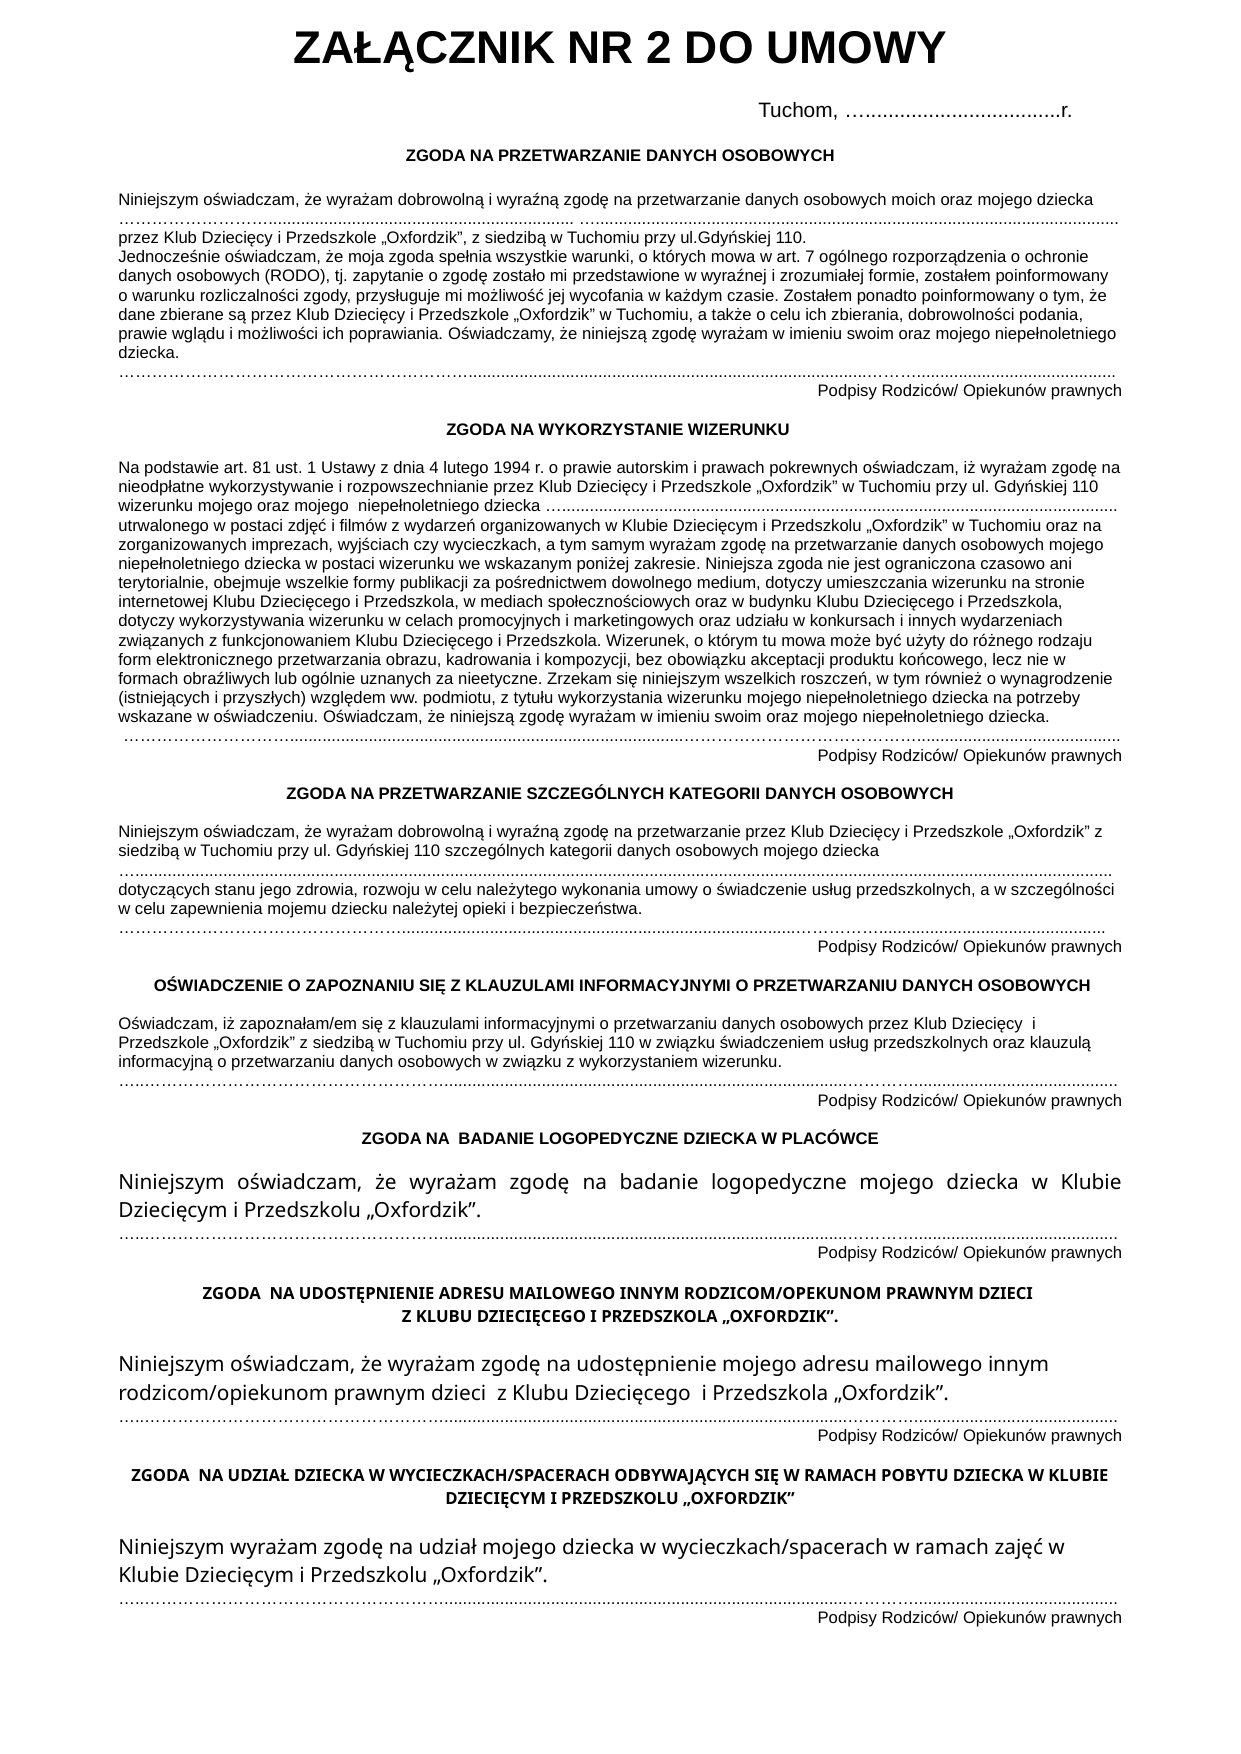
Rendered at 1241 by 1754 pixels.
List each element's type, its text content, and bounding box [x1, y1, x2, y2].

text Tuchom, …..................................r. [118, 97, 1122, 121]
text ZGODA NA PRZETWARZANIE SZCZEGÓLNYCH KATEGORII DANYCH OSOBOWYCH [118, 784, 1122, 803]
text Podpisy Rodziców/ Opiekunów prawnych [118, 381, 1122, 400]
text Niniejszym oświadczam, że wyrażam dobrowolną i wyraźną zgodę na przetwarzanie przez Klub Dziecięcy i Przedszkole „Oxfordzik” z siedzibą w Tuchomiu przy ul. Gdyńskiej 110 szczególnych kategorii danych osobowych mojego dziecka …...................................................................................................................................................................................................................dotyczących stanu jego zdrowia, rozwoju w celu należytego wykonania umowy o świadczenie usług przedszkolnych, a w szczególności w celu zapewnienia mojemu dziecku należytej opieki i bezpieczeństwa. [118, 822, 1122, 918]
text Podpisy Rodziców/ Opiekunów prawnych [118, 1243, 1122, 1262]
text Podpisy Rodziców/ Opiekunów prawnych [118, 745, 1122, 764]
text …..……………………………………………….......................................................................................…………............................................ [118, 1224, 1122, 1243]
text …………………………………………….....................................................................................……………................................................. [118, 918, 1122, 937]
text Niniejszym oświadczam, że wyrażam zgodę na badanie logopedyczne mojego dziecka w Klubie Dziecięcym i Przedszkolu „Oxfordzik”. [118, 1167, 1122, 1224]
text OŚWIADCZENIE O ZAPOZNANIU SIĘ Z KLAUZULAMI INFORMACYJNYMI O PRZETWARZANIU DANYCH OSOBOWYCH [118, 975, 1122, 994]
text ZGODA NA UDZIAŁ DZIECKA W WYCIECZKACH/SPACERACH ODBYWAJĄCYCH SIĘ W RAMACH POBYTU DZIECKA W KLUBIE DZIECIĘCYM I PRZEDSZKOLU „OXFORDZIK” [118, 1464, 1122, 1509]
text ZGODA NA PRZETWARZANIE DANYCH OSOBOWYCH [118, 145, 1122, 164]
text …..……………………………………………….......................................................................................…………............................................ [118, 1071, 1122, 1090]
text ZAŁĄCZNIK NR 2 DO UMOWY [118, 21, 1122, 73]
text Podpisy Rodziców/ Opiekunów prawnych [118, 937, 1122, 956]
text Podpisy Rodziców/ Opiekunów prawnych [118, 1090, 1122, 1109]
text Niniejszym oświadczam, że wyrażam zgodę na udostępnienie mojego adresu mailowego innym rodzicom/opiekunom prawnym dzieci z Klubu Dziecięcego i Przedszkola „Oxfordzik”. [118, 1349, 1122, 1406]
text ZGODA NA WYKORZYSTANIE WIZERUNKU [118, 419, 1122, 439]
text Niniejszym oświadczam, że wyrażam dobrowolną i wyraźną zgodę na przetwarzanie danych osobowych moich oraz mojego dziecka ……………………….................................................................. …................................................................................................................. przez Klub Dziecięcy i Przedszkole „Oxfordzik”, z siedzibą w Tuchomiu przy ul.Gdyńskiej 110. [118, 189, 1122, 247]
text ZGODA NA BADANIE LOGOPEDYCZNE DZIECKA W PLACÓWCE [118, 1129, 1122, 1148]
text Z KLUBU DZIECIĘCEGO I PRZEDSZKOLA „OXFORDZIK”. [118, 1304, 1122, 1327]
text ZGODA NA UDOSTĘPNIENIE ADRESU MAILOWEGO INNYM RODZICOM/OPEKUNOM PRAWNYM DZIECI [118, 1281, 1122, 1304]
text Oświadczam, iż zapoznałam/em się z klauzulami informacyjnymi o przetwarzaniu danych osobowych przez Klub Dziecięcy i Przedszkole „Oxfordzik” z siedzibą w Tuchomiu przy ul. Gdyńskiej 110 w związku świadczeniem usług przedszkolnych oraz klauzulą informacyjną o przetwarzaniu danych osobowych w związku z wykorzystaniem wizerunku. [118, 1014, 1122, 1071]
text …..……………………………………………….......................................................................................…………............................................ [118, 1589, 1122, 1608]
text Niniejszym wyrażam zgodę na udział mojego dziecka w wycieczkach/spacerach w ramach zajęć w Klubie Dziecięcym i Przedszkolu „Oxfordzik”. [118, 1532, 1122, 1589]
text Na podstawie art. 81 ust. 1 Ustawy z dnia 4 lutego 1994 r. o prawie autorskim i prawach pokrewnych oświadczam, iż wyrażam zgodę na nieodpłatne wykorzystywanie i rozpowszechnianie przez Klub Dziecięcy i Przedszkole „Oxfordzik” w Tuchomiu przy ul. Gdyńskiej 110 wizerunku mojego oraz mojego niepełnoletniego dziecka …........................................................................................................................ utrwalonego w postaci zdjęć i filmów z wydarzeń organizowanych w Klubie Dziecięcym i Przedszkolu „Oxfordzik” w Tuchomiu oraz na zorganizowanych imprezach, wyjściach czy wycieczkach, a tym samym wyrażam zgodę na przetwarzanie danych osobowych mojego niepełnoletniego dziecka w postaci wizerunku we wskazanym poniżej zakresie. Niniejsza zgoda nie jest ograniczona czasowo ani terytorialnie, obejmuje wszelkie formy publikacji za pośrednictwem dowolnego medium, dotyczy umieszczania wizerunku na stronie internetowej Klubu Dziecięcego i Przedszkola, w mediach społecznościowych oraz w budynku Klubu Dziecięcego i Przedszkola, dotyczy wykorzystywania wizerunku w celach promocyjnych i marketingowych oraz udziału w konkursach i innych wydarzeniach związanych z funkcjonowaniem Klubu Dziecięcego i Przedszkola. Wizerunek, o którym tu mowa może być użyty do różnego rodzaju form elektronicznego przetwarzania obrazu, kadrowania i kompozycji, bez obowiązku akceptacji produktu końcowego, lecz nie w formach obraźliwych lub ogólnie uznanych za nieetyczne. Zrzekam się niniejszym wszelkich roszczeń, w tym również o wynagrodzenie (istniejących i przyszłych) względem ww. podmiotu, z tytułu wykorzystania wizerunku mojego niepełnoletniego dziecka na potrzeby wskazane w oświadczeniu. Oświadczam, że niniejszą zgodę wyrażam w imieniu swoim oraz mojego niepełnoletniego dziecka. [118, 458, 1122, 726]
text ………………………….....................................................................................……………………………………............................................ [118, 726, 1122, 745]
text Podpisy Rodziców/ Opiekunów prawnych [118, 1426, 1122, 1445]
text Jednocześnie oświadczam, że moja zgoda spełnia wszystkie warunki, o których mowa w art. 7 ogólnego rozporządzenia o ochronie danych osobowych (RODO), tj. zapytanie o zgodę zostało mi przedstawione w wyraźnej i zrozumiałej formie, zostałem poinformowany o warunku rozliczalności zgody, przysługuje mi możliwość jej wycofania w każdym czasie. Zostałem ponadto poinformowany o tym, że dane zbierane są przez Klub Dziecięcy i Przedszkole „Oxfordzik” w Tuchomiu, a także o celu ich zbierania, dobrowolności podania, prawie wglądu i możliwości ich poprawiania. Oświadczamy, że niniejszą zgodę wyrażam w imieniu swoim oraz mojego niepełnoletniego dziecka. [118, 247, 1122, 362]
text …..……………………………………………….......................................................................................…………............................................ [118, 1406, 1122, 1426]
text ………………………………………………………......................................................................................………........................................... [118, 362, 1122, 381]
text Podpisy Rodziców/ Opiekunów prawnych [118, 1608, 1122, 1627]
